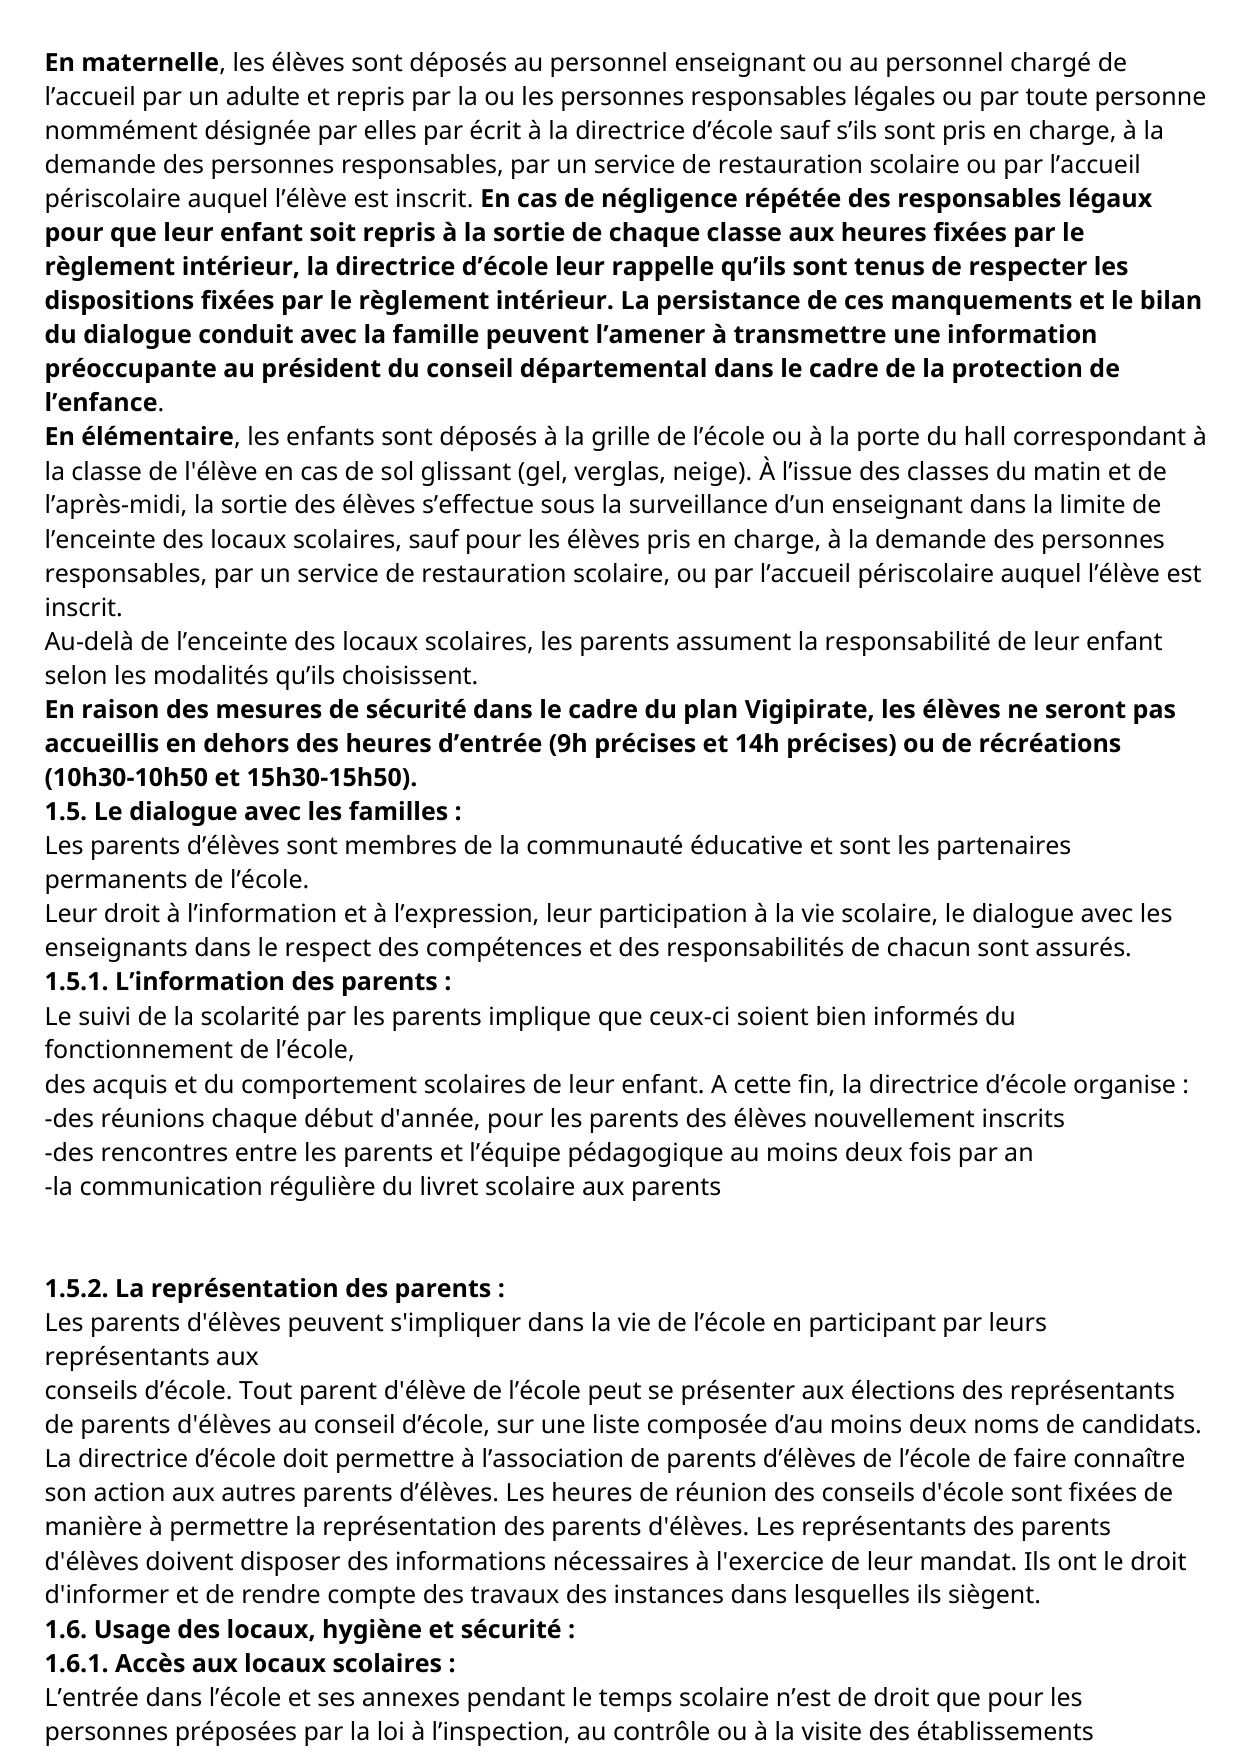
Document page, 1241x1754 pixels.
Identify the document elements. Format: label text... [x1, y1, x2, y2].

text -des réunions chaque début d'année, pour les parents des élèves nouvellement inscrits [44, 1100, 1211, 1134]
text des acquis et du comportement scolaires de leur enfant. A cette fin, la directrice d’école organise : [44, 1066, 1211, 1100]
text L’entrée dans l’école et ses annexes pendant le temps scolaire n’est de droit que pour les personnes préposées par la loi à l’inspection, au contrôle ou à la visite des établissements [44, 1679, 1211, 1747]
text En raison des mesures de sécurité dans le cadre du plan Vigipirate, les élèves ne seront pas accueillis en dehors des heures d’entrée (9h précises et 14h précises) ou de récréations (10h30-10h50 et 15h30-15h50). [44, 692, 1211, 794]
text 1.6. Usage des locaux, hygiène et sécurité : [44, 1611, 1211, 1645]
text En élémentaire, les enfants sont déposés à la grille de l’école ou à la porte du hall correspondant à la classe de l'élève en cas de sol glissant (gel, verglas, neige). À l’issue des classes du matin et de l’après-midi, la sortie des élèves s’effectue sous la surveillance d’un enseignant dans la limite de l’enceinte des locaux scolaires, sauf pour les élèves pris en charge, à la demande des personnes responsables, par un service de restauration scolaire, ou par l’accueil périscolaire auquel l’élève est inscrit. [44, 419, 1211, 623]
text Leur droit à l’information et à l’expression, leur participation à la vie scolaire, le dialogue avec les enseignants dans le respect des compétences et des responsabilités de chacun sont assurés. [44, 896, 1211, 964]
text Au-delà de l’enceinte des locaux scolaires, les parents assument la responsabilité de leur enfant selon les modalités qu’ils choisissent. [44, 623, 1211, 692]
text 1.5.2. La représentation des parents : [44, 1271, 1211, 1305]
text 1.6.1. Accès aux locaux scolaires : [44, 1645, 1211, 1679]
text Le suivi de la scolarité par les parents implique que ceux-ci soient bien informés du fonctionnement de l’école, [44, 998, 1211, 1066]
text -des rencontres entre les parents et l’équipe pédagogique au moins deux fois par an [44, 1134, 1211, 1168]
text conseils d’école. Tout parent d'élève de l’école peut se présenter aux élections des représentants de parents d'élèves au conseil d’école, sur une liste composée d’au moins deux noms de candidats. La directrice d’école doit permettre à l’association de parents d’élèves de l’école de faire connaître son action aux autres parents d’élèves. Les heures de réunion des conseils d'école sont fixées de manière à permettre la représentation des parents d'élèves. Les représentants des parents d'élèves doivent disposer des informations nécessaires à l'exercice de leur mandat. Ils ont le droit d'informer et de rendre compte des travaux des instances dans lesquelles ils siègent. [44, 1373, 1211, 1611]
text 1.5.1. L’information des parents : [44, 964, 1211, 998]
text En maternelle, les élèves sont déposés au personnel enseignant ou au personnel chargé de l’accueil par un adulte et repris par la ou les personnes responsables légales ou par toute personne nommément désignée par elles par écrit à la directrice d’école sauf s’ils sont pris en charge, à la demande des personnes responsables, par un service de restauration scolaire ou par l’accueil périscolaire auquel l’élève est inscrit. En cas de négligence répétée des responsables légaux pour que leur enfant soit repris à la sortie de chaque classe aux heures fixées par le règlement intérieur, la directrice d’école leur rappelle qu’ils sont tenus de respecter les dispositions fixées par le règlement intérieur. La persistance de ces manquements et le bilan du dialogue conduit avec la famille peuvent l’amener à transmettre une information préoccupante au président du conseil départemental dans le cadre de la protection de l’enfance. [44, 44, 1211, 419]
text 1.5. Le dialogue avec les familles : [44, 794, 1211, 828]
text -la communication régulière du livret scolaire aux parents [44, 1168, 1211, 1202]
text Les parents d’élèves sont membres de la communauté éducative et sont les partenaires permanents de l’école. [44, 828, 1211, 896]
text Les parents d'élèves peuvent s'impliquer dans la vie de l’école en participant par leurs représentants aux [44, 1305, 1211, 1373]
